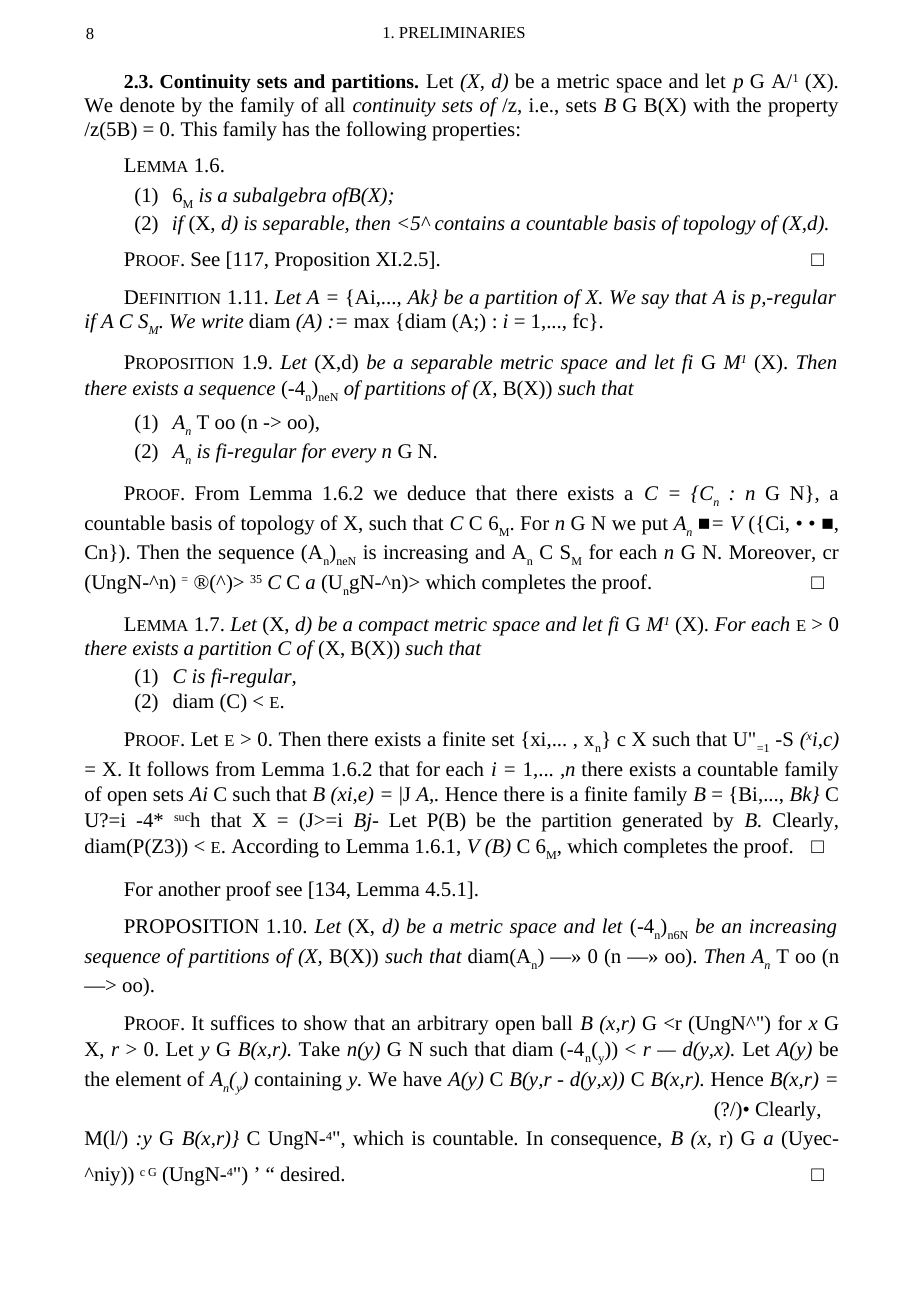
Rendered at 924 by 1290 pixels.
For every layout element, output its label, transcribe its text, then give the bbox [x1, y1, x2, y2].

text Proof. Let e > 0. Then there exists a finite set {xi,... , xn} c X such that U"=1 -S (xi,c) = X. It follows from Lemma 1.6.2 that for each i = 1,... ,n there exists a countable family of open sets Ai C such that B (xi,e) = |J A,. Hence there is a finite family B = {Bi,..., Bk} C U?=i -4* such that X = (J>=i Bj- Let P(B) be the partition generated by B. Clearly, diam(P(Z3)) < e. According to Lemma 1.6.1, V (B) C 6M, which completes the proof. □ [84, 727, 839, 862]
list diam (C) < e. [84, 689, 839, 713]
list An is fi-regular for every n G N. [84, 439, 839, 467]
text 2.3. Continuity sets and partitions. Let (X, d) be a metric space and let p G A/1 (X). We denote by the family of all continuity sets of /z, i.e., sets B G B(X) with the property /z(5B) = 0. This family has the following properties: [84, 68, 839, 141]
text 8 [86, 23, 99, 43]
text Proof. From Lemma 1.6.2 we deduce that there exists a C = {Cn : n G N}, a countable basis of topology of X, such that C C 6M. For n G N we put An ■= V ({Ci, • • ■, Cn}). Then the sequence (An)neN is increasing and An C SM for each n G N. Moreover, cr (UngN-^n) = ®(^)> 35 C C a (UngN-^n)> which completes the proof. □ [84, 481, 839, 598]
list 6M is a subalgebra ofB(X); [84, 183, 839, 211]
text Lemma 1.7. Let (X, d) be a compact metric space and let fi G M1 (X). For each e > 0 there exists a partition C of (X, B(X)) such that [84, 612, 839, 660]
text M(l/) :y G B(x,r)} C UngN-4", which is countable. In consequence, B (x, r) G a (Uyec-^niy)) c G (UngN-4") ’ “ desired. □ [84, 1126, 839, 1186]
text 1. PRELIMINARIES [382, 23, 540, 42]
text PROPOSITION 1.10. Let (X, d) be a metric space and let (-4n)n6N be an increa­sing sequence of partitions of (X, B(X)) such that diam(An) —» 0 (n —» oo). Then An T oo (n —> oo). [84, 914, 839, 997]
list if (X, d) is separable, then <5^ contains a countable basis of topology of (X,d). [134, 211, 839, 235]
text For another proof see [134, Lemma 4.5.1]. [84, 877, 839, 901]
list An T oo (n -> oo), [84, 410, 839, 438]
text Proof. It suffices to show that an arbitrary open ball B (x,r) G <r (UngN^") for x G X, r > 0. Let y G B(x,r). Take n(y) G N such that diam (-4n(y)) < r — d(y,x). Let A(y) be the element of An(y) containing y. We have A(y) C B(y,r - d(y,x)) C B(x,r). Hence B(x,r) = (?/)• Clearly, [84, 1011, 839, 1121]
text Proof. See [117, Proposition XI.2.5]. □ [84, 247, 839, 271]
text Definition 1.11. Let A = {Ai,..., Ak} be a partition of X. We say that A is p,-regular if A C SM. We write diam (A) := max {diam (A;) : i = 1,..., fc}. [84, 285, 839, 337]
text Proposition 1.9. Let (X,d) be a separable metric space and let fi G M1 (X). Then there exists a sequence (-4n)neN of partitions of (X, B(X)) such that [84, 350, 839, 404]
list C is fi-regular, [84, 664, 839, 688]
text Lemma 1.6. [84, 153, 839, 177]
